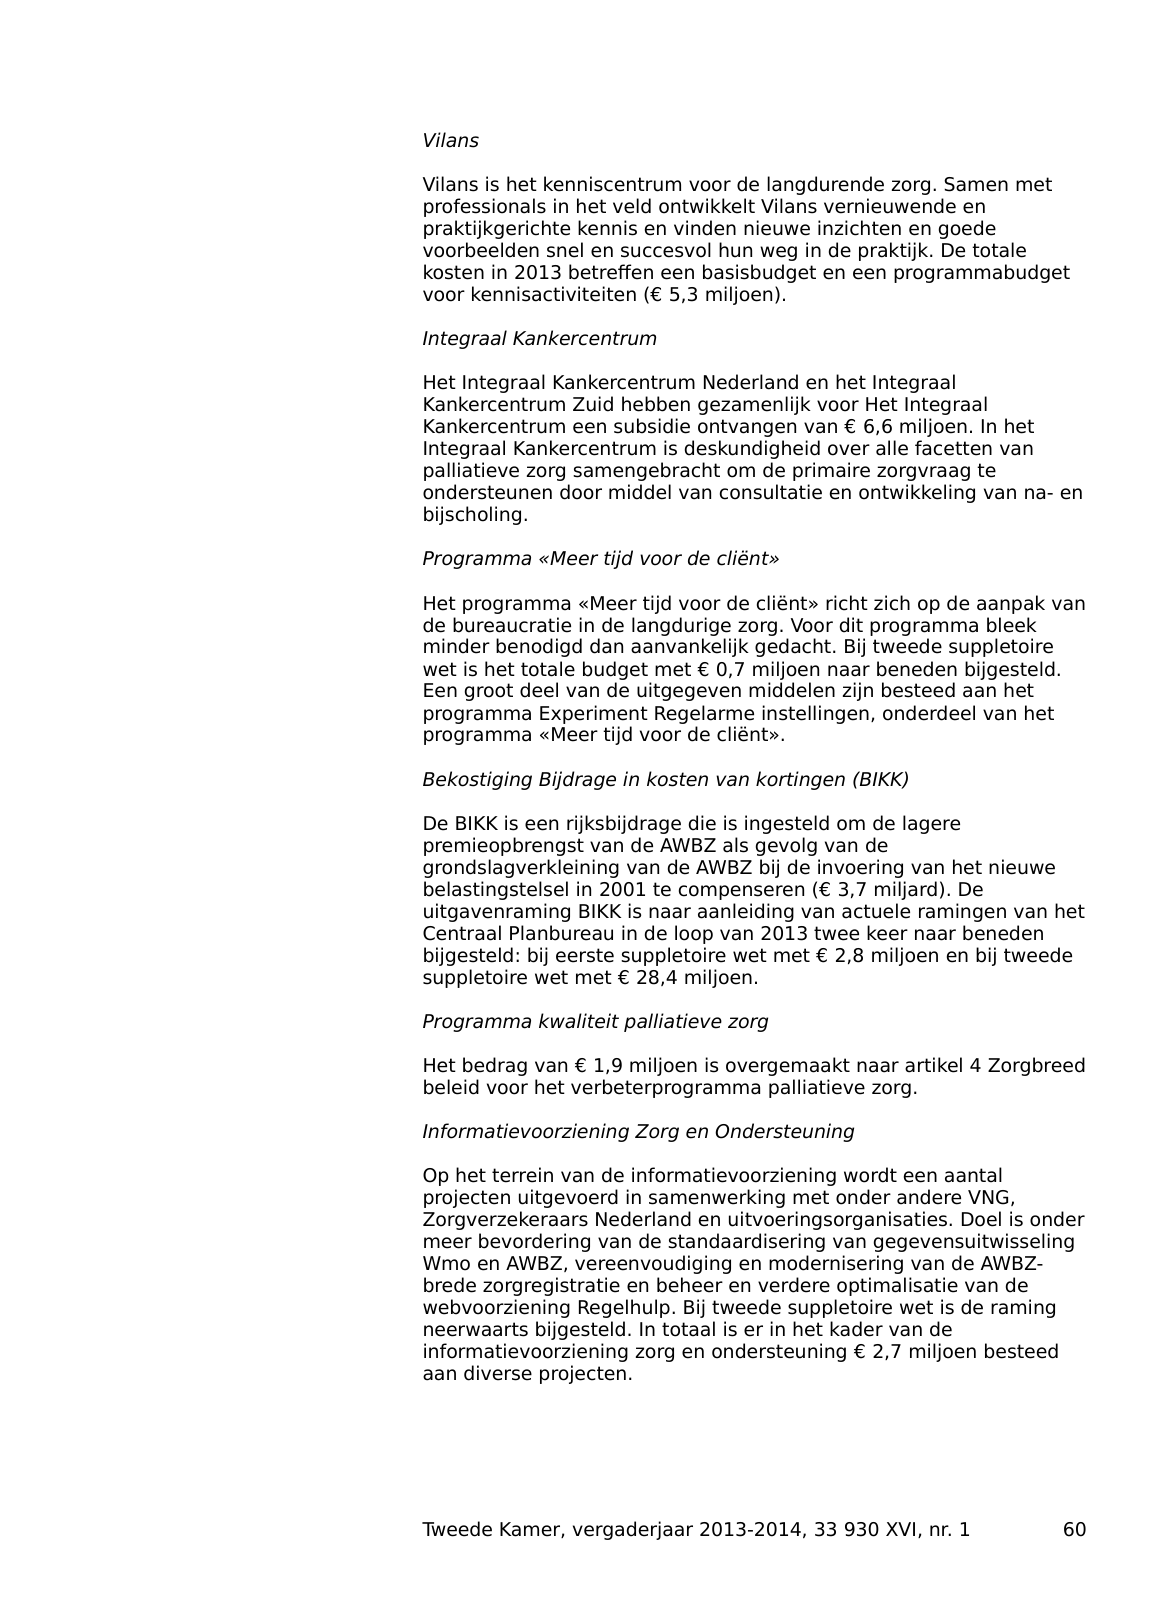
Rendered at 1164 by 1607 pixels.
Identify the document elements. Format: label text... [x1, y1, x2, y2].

subtitle Bekostiging Bijdrage in kosten van kortingen (BIKK) [422, 768, 1087, 791]
subtitle Vilans [422, 130, 1087, 152]
subtitle Informatievoorziening Zorg en Ondersteuning [422, 1121, 1087, 1143]
text Op het terrein van de informatievoorziening wordt een aantal projecten uitgevoerd in samenwerking met onder andere VNG, Zorgverzekeraars Nederland en uitvoeringsorganisaties. Doel is onder meer bevordering van de standaardisering van gegevensuitwisseling Wmo en AWBZ, vereenvoudiging en modernisering van de AWBZ-brede zorgregistratie en beheer en verdere optimalisatie van de webvoorziening Regelhulp. Bij tweede suppletoire wet is de raming neerwaarts bijgesteld. In totaal is er in het kader van de informatievoorziening zorg en ondersteuning € 2,7 miljoen besteed aan diverse projecten. [422, 1165, 1087, 1385]
text De BIKK is een rijksbijdrage die is ingesteld om de lagere premieopbrengst van de AWBZ als gevolg van de grondslagverkleining van de AWBZ bij de invoering van het nieuwe belastingstelsel in 2001 te compenseren (€ 3,7 miljard). De uitgavenraming BIKK is naar aanleiding van actuele ramingen van het Centraal Planbureau in de loop van 2013 twee keer naar beneden bijgesteld: bij eerste suppletoire wet met € 2,8 miljoen en bij tweede suppletoire wet met € 28,4 miljoen. [422, 813, 1087, 988]
subtitle Programma «Meer tijd voor de cliënt» [422, 548, 1087, 570]
text Het Integraal Kankercentrum Nederland en het Integraal Kankercentrum Zuid hebben gezamenlijk voor Het Integraal Kankercentrum een subsidie ontvangen van € 6,6 miljoen. In het Integraal Kankercentrum is deskundigheid over alle facetten van palliatieve zorg samengebracht om de primaire zorgvraag te ondersteunen door middel van consultatie en ontwikkeling van na- en bijscholing. [422, 372, 1087, 526]
subtitle Integraal Kankercentrum [422, 328, 1087, 350]
text Vilans is het kenniscentrum voor de langdurende zorg. Samen met professionals in het veld ontwikkelt Vilans vernieuwende en praktijkgerichte kennis en vinden nieuwe inzichten en goede voorbeelden snel en succesvol hun weg in de praktijk. De totale kosten in 2013 betreffen een basisbudget en een programmabudget voor kennisactiviteiten (€ 5,3 miljoen). [422, 174, 1087, 306]
text Het programma «Meer tijd voor de cliënt» richt zich op de aanpak van de bureaucratie in de langdurige zorg. Voor dit programma bleek minder benodigd dan aanvankelijk gedacht. Bij tweede suppletoire wet is het totale budget met € 0,7 miljoen naar beneden bijgesteld. Een groot deel van de uitgegeven middelen zijn besteed aan het programma Experiment Regelarme instellingen, onderdeel van het programma «Meer tijd voor de cliënt». [422, 592, 1087, 746]
subtitle Programma kwaliteit palliatieve zorg [422, 1011, 1087, 1033]
text Het bedrag van € 1,9 miljoen is overgemaakt naar artikel 4 Zorgbreed beleid voor het verbeterprogramma palliatieve zorg. [422, 1055, 1087, 1099]
